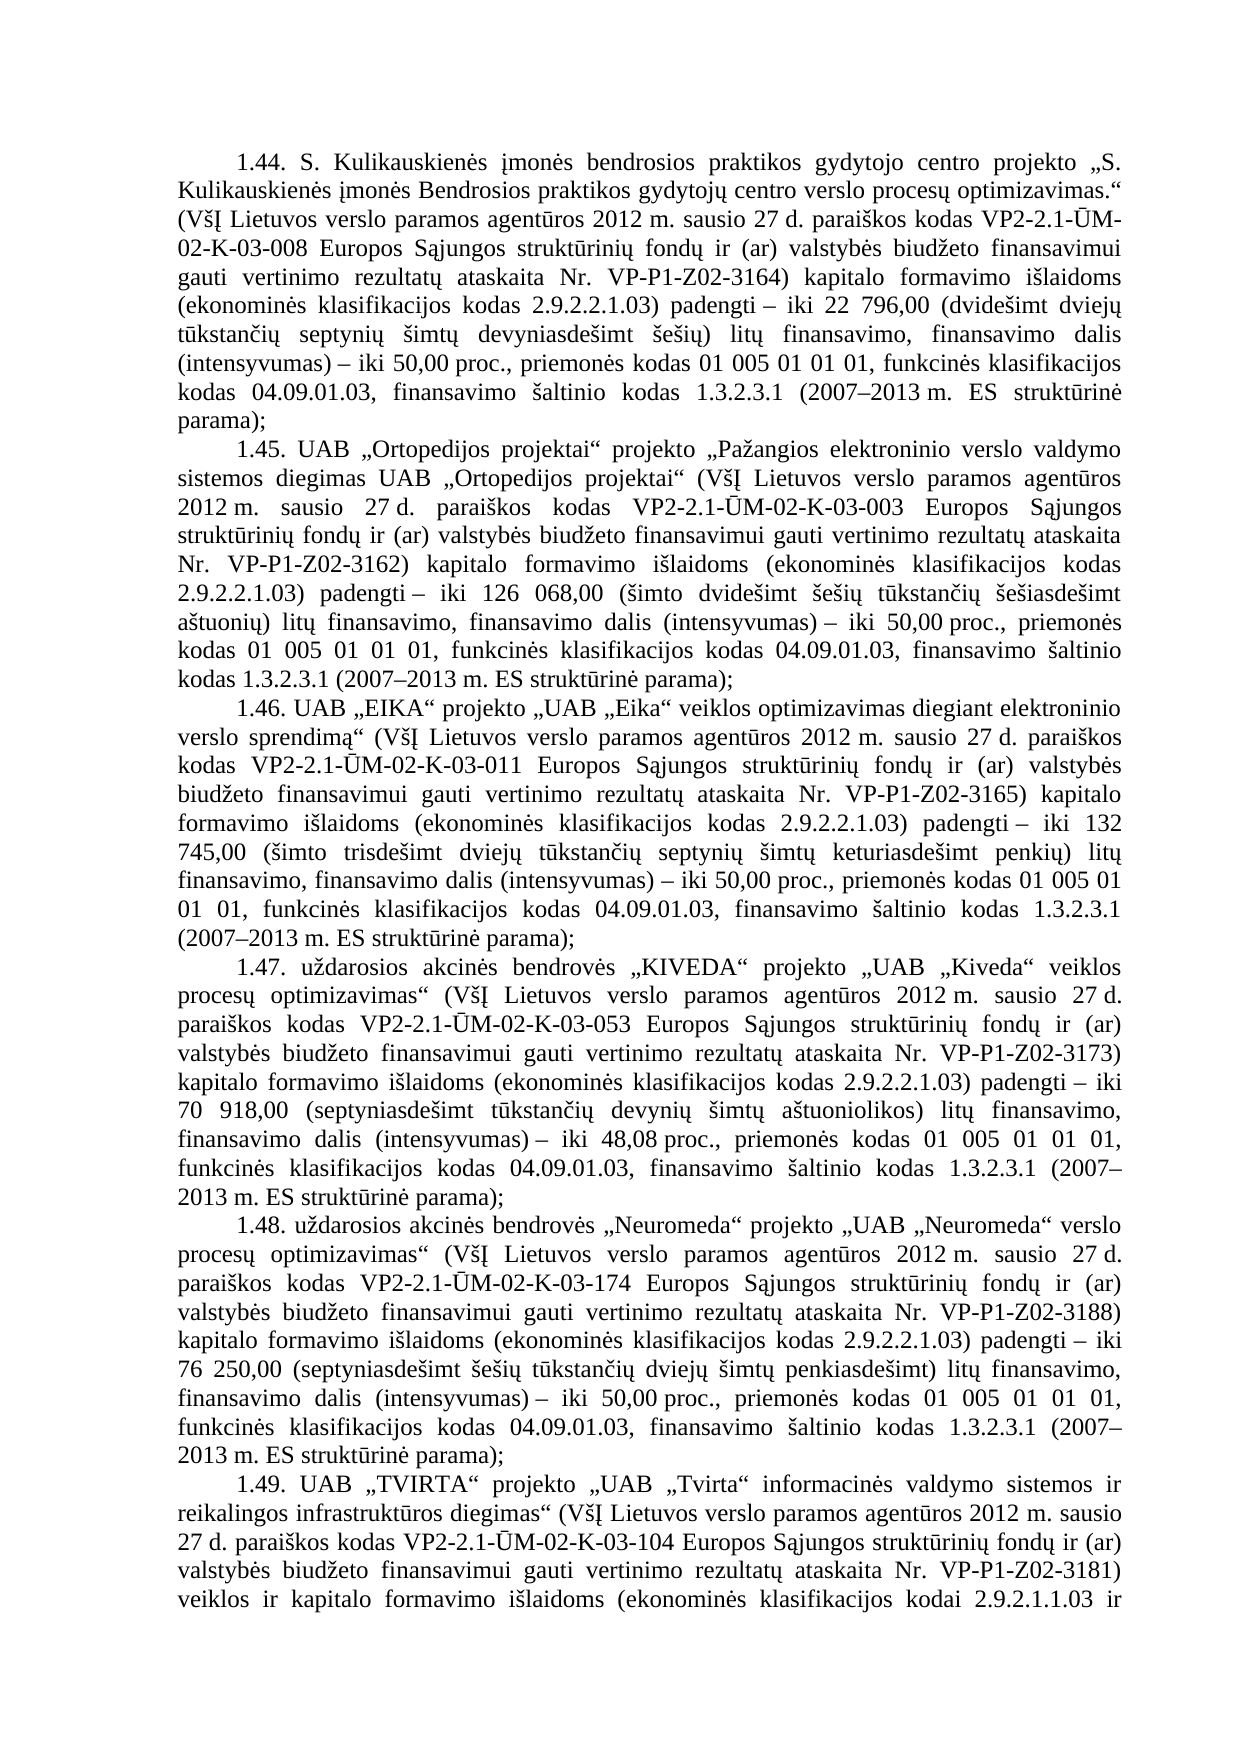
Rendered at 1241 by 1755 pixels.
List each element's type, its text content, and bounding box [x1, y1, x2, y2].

text 1.48. uždarosios akcinės bendrovės „Neuromeda“ projekto „UAB „Neuromeda“ verslo procesų optimizavimas“ (VšĮ Lietuvos verslo paramos agentūros 2012 m. sausio 27 d. paraiškos kodas VP2-2.1-ŪM-02-K-03-174 Europos Sąjungos struktūrinių fondų ir (ar) valstybės biudžeto finansavimui gauti vertinimo rezultatų ataskaita Nr. VP-P1-Z02-3188) kapitalo formavimo išlaidoms (ekonominės klasifikacijos kodas 2.9.2.2.1.03) padengti – iki 76 250,00 (septyniasdešimt šešių tūkstančių dviejų šimtų penkiasdešimt) litų finansavimo, finansavimo dalis (intensyvumas) – iki 50,00 proc., priemonės kodas 01 005 01 01 01, funkcinės klasifikacijos kodas 04.09.01.03, finansavimo šaltinio kodas 1.3.2.3.1 (2007–2013 m. ES struktūrinė parama); [177, 1211, 1122, 1469]
text 1.44. S. Kulikauskienės įmonės bendrosios praktikos gydytojo centro projekto „S. Kulikauskienės įmonės Bendrosios praktikos gydytojų centro verslo procesų optimizavimas.“ (VšĮ Lietuvos verslo paramos agentūros 2012 m. sausio 27 d. paraiškos kodas VP2-2.1-ŪM-02-K-03-008 Europos Sąjungos struktūrinių fondų ir (ar) valstybės biudžeto finansavimui gauti vertinimo rezultatų ataskaita Nr. VP-P1-Z02-3164) kapitalo formavimo išlaidoms (ekonominės klasifikacijos kodas 2.9.2.2.1.03) padengti – iki 22 796,00 (dvidešimt dviejų tūkstančių septynių šimtų devyniasdešimt šešių) litų finansavimo, finansavimo dalis (intensyvumas) – iki 50,00 proc., priemonės kodas 01 005 01 01 01, funkcinės klasifikacijos kodas 04.09.01.03, finansavimo šaltinio kodas 1.3.2.3.1 (2007–2013 m. ES struktūrinė parama); [177, 147, 1122, 434]
text 1.49. UAB „TVIRTA“ projekto „UAB „Tvirta“ informacinės valdymo sistemos ir reikalingos infrastruktūros diegimas“ (VšĮ Lietuvos verslo paramos agentūros 2012 m. sausio 27 d. paraiškos kodas VP2-2.1-ŪM-02-K-03-104 Europos Sąjungos struktūrinių fondų ir (ar) valstybės biudžeto finansavimui gauti vertinimo rezultatų ataskaita Nr. VP-P1-Z02-3181) veiklos ir kapitalo formavimo išlaidoms (ekonominės klasifikacijos kodai 2.9.2.1.1.03 ir [177, 1469, 1122, 1613]
text 1.45. UAB „Ortopedijos projektai“ projekto „Pažangios elektroninio verslo valdymo sistemos diegimas UAB „Ortopedijos projektai“ (VšĮ Lietuvos verslo paramos agentūros 2012 m. sausio 27 d. paraiškos kodas VP2-2.1-ŪM-02-K-03-003 Europos Sąjungos struktūrinių fondų ir (ar) valstybės biudžeto finansavimui gauti vertinimo rezultatų ataskaita Nr. VP-P1-Z02-3162) kapitalo formavimo išlaidoms (ekonominės klasifikacijos kodas 2.9.2.2.1.03) padengti – iki 126 068,00 (šimto dvidešimt šešių tūkstančių šešiasdešimt aštuonių) litų finansavimo, finansavimo dalis (intensyvumas) – iki 50,00 proc., priemonės kodas 01 005 01 01 01, funkcinės klasifikacijos kodas 04.09.01.03, finansavimo šaltinio kodas 1.3.2.3.1 (2007–2013 m. ES struktūrinė parama); [177, 434, 1122, 693]
text 1.46. UAB „EIKA“ projekto „UAB „Eika“ veiklos optimizavimas diegiant elektroninio verslo sprendimą“ (VšĮ Lietuvos verslo paramos agentūros 2012 m. sausio 27 d. paraiškos kodas VP2-2.1-ŪM-02-K-03-011 Europos Sąjungos struktūrinių fondų ir (ar) valstybės biudžeto finansavimui gauti vertinimo rezultatų ataskaita Nr. VP-P1-Z02-3165) kapitalo formavimo išlaidoms (ekonominės klasifikacijos kodas 2.9.2.2.1.03) padengti – iki 132 745,00 (šimto trisdešimt dviejų tūkstančių septynių šimtų keturiasdešimt penkių) litų finansavimo, finansavimo dalis (intensyvumas) – iki 50,00 proc., priemonės kodas 01 005 01 01 01, funkcinės klasifikacijos kodas 04.09.01.03, finansavimo šaltinio kodas 1.3.2.3.1 (2007–2013 m. ES struktūrinė parama); [177, 693, 1122, 952]
text 1.47. uždarosios akcinės bendrovės „KIVEDA“ projekto „UAB „Kiveda“ veiklos procesų optimizavimas“ (VšĮ Lietuvos verslo paramos agentūros 2012 m. sausio 27 d. paraiškos kodas VP2-2.1-ŪM-02-K-03-053 Europos Sąjungos struktūrinių fondų ir (ar) valstybės biudžeto finansavimui gauti vertinimo rezultatų ataskaita Nr. VP-P1-Z02-3173) kapitalo formavimo išlaidoms (ekonominės klasifikacijos kodas 2.9.2.2.1.03) padengti – iki 70 918,00 (septyniasdešimt tūkstančių devynių šimtų aštuoniolikos) litų finansavimo, finansavimo dalis (intensyvumas) – iki 48,08 proc., priemonės kodas 01 005 01 01 01, funkcinės klasifikacijos kodas 04.09.01.03, finansavimo šaltinio kodas 1.3.2.3.1 (2007–2013 m. ES struktūrinė parama); [177, 952, 1122, 1211]
